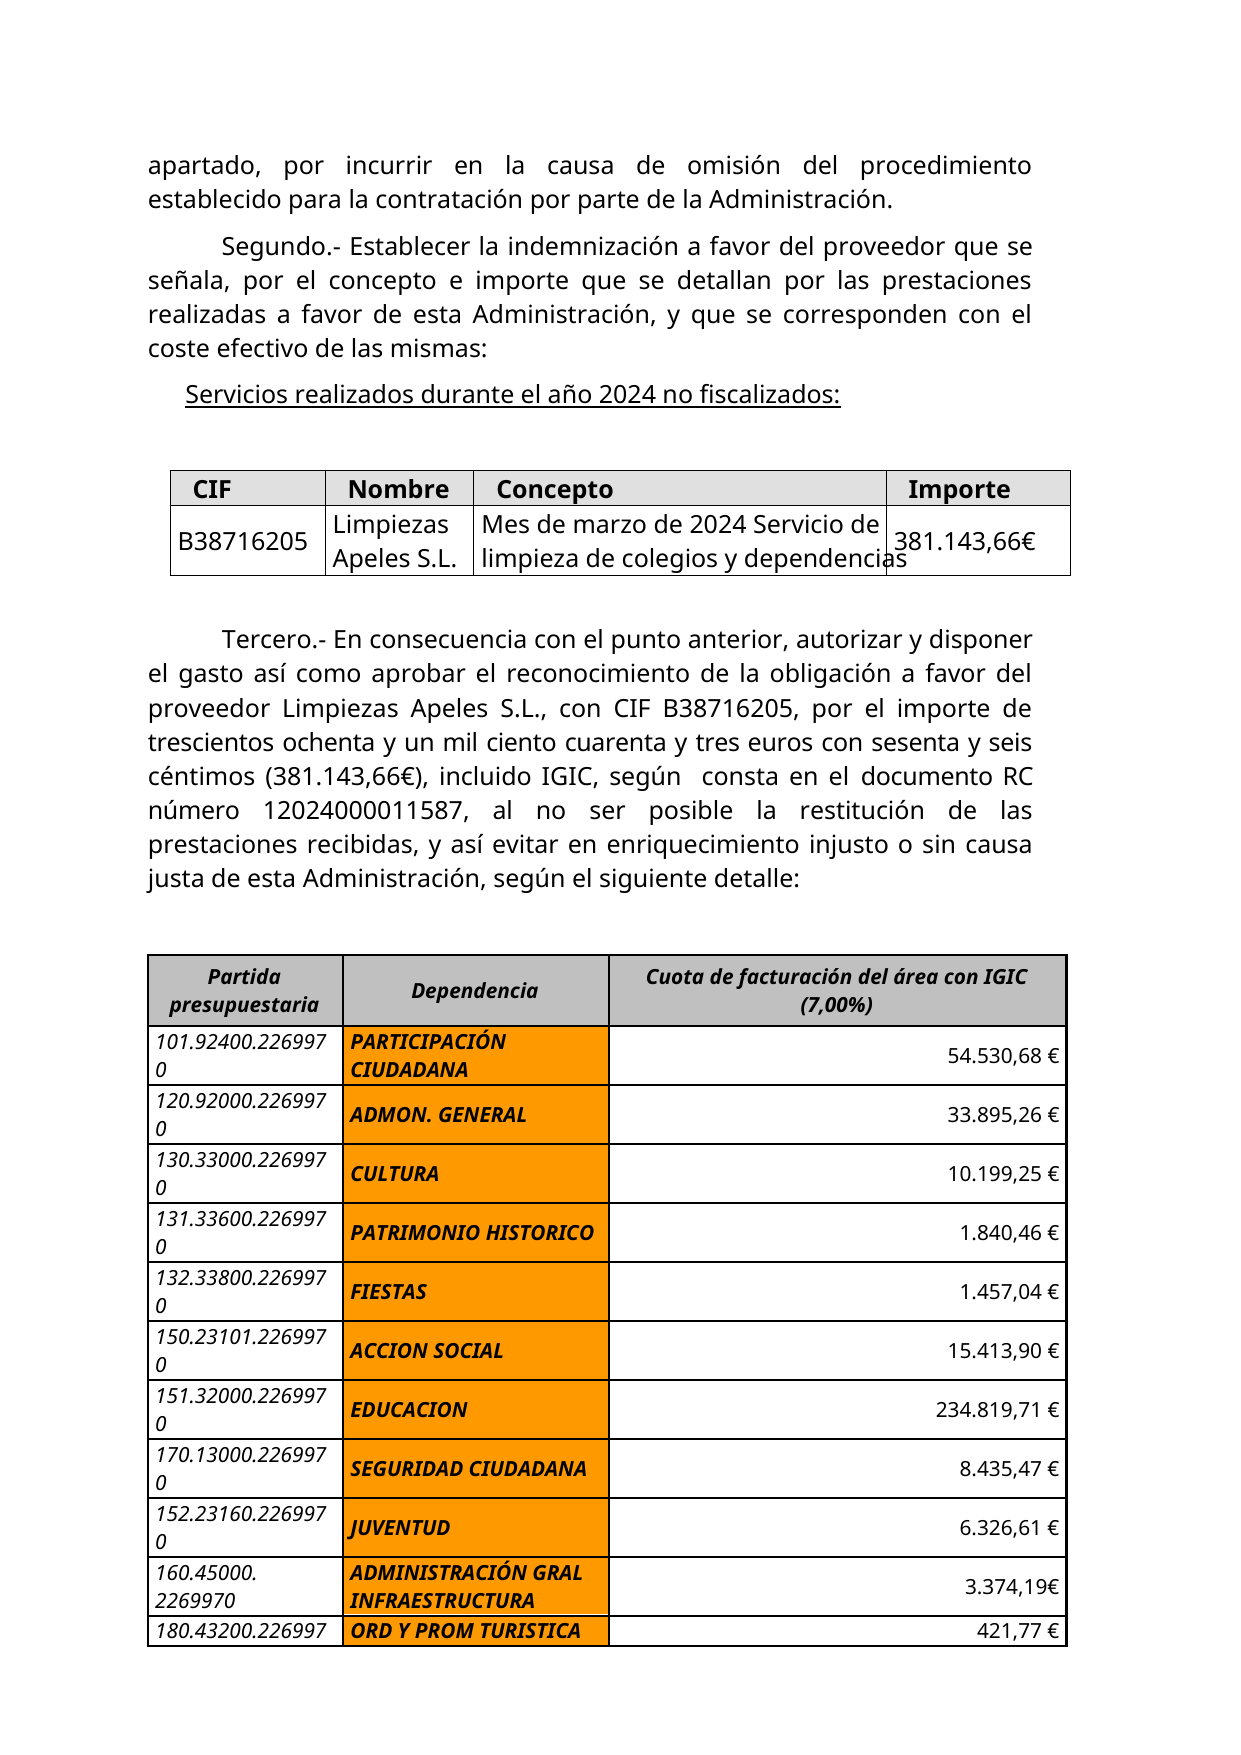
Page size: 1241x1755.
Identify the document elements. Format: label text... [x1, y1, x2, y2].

text Servicios realizados durante el año 2024 no fiscalizados: [185, 377, 1034, 411]
table_cell 15.413,90 € [610, 1322, 1065, 1379]
table_cell ACCION SOCIAL [344, 1322, 608, 1379]
table_cell 120.92000.2269970 [149, 1086, 342, 1143]
table_cell 381.143,66€ [887, 506, 1070, 574]
table_cell Mes de marzo de 2024 Servicio de limpieza de colegios y dependencias [474, 506, 886, 574]
table_cell SEGURIDAD CIUDADANA [344, 1440, 608, 1497]
table_cell ORD Y PROM TURISTICA [344, 1617, 608, 1645]
table_cell 1.840,46 € [610, 1204, 1065, 1261]
table_cell B38716205 [171, 506, 325, 574]
table_cell 33.895,26 € [610, 1086, 1065, 1143]
table_header Nombre [326, 471, 473, 505]
text apartado, por incurrir en la causa de omisión del procedimiento establecido para la contratación por parte de la Administración. [148, 148, 1034, 216]
table_cell 131.33600.2269970 [149, 1204, 342, 1261]
table_header Dependencia [344, 956, 608, 1025]
table_cell 160.45000. 2269970 [149, 1558, 342, 1614]
table_cell 180.43200.226997 [149, 1617, 342, 1645]
table_cell 234.819,71 € [610, 1381, 1065, 1438]
table_cell 8.435,47 € [610, 1440, 1065, 1497]
table_cell 1.457,04 € [610, 1263, 1065, 1320]
table_cell 6.326,61 € [610, 1499, 1065, 1556]
table_cell 170.13000.2269970 [149, 1440, 342, 1497]
table_cell FIESTAS [344, 1263, 608, 1320]
table_cell 10.199,25 € [610, 1145, 1065, 1202]
table_header Importe [887, 471, 1070, 505]
table_header CIF [171, 471, 325, 505]
table_cell PARTICIPACIÓN CIUDADANA [344, 1027, 608, 1084]
table_cell 151.32000.2269970 [149, 1381, 342, 1438]
table_cell 150.23101.2269970 [149, 1322, 342, 1379]
table_cell JUVENTUD [344, 1499, 608, 1556]
table_cell 101.92400.2269970 [149, 1027, 342, 1084]
table_header Cuota de facturación del área con IGIC (7,00%) [610, 956, 1065, 1025]
table_header Partida presupuestaria [149, 956, 342, 1025]
table_cell 130.33000.2269970 [149, 1145, 342, 1202]
table_cell PATRIMONIO HISTORICO [344, 1204, 608, 1261]
text Segundo.- Establecer la indemnización a favor del proveedor que se señala, por el concepto e importe que se detallan por las prestaciones realizadas a favor de esta Administración, y que se corresponden con el coste efectivo de las mismas: [148, 228, 1034, 364]
table_cell CULTURA [344, 1145, 608, 1202]
table_cell EDUCACION [344, 1381, 608, 1438]
table_cell 152.23160.2269970 [149, 1499, 342, 1556]
table_header Concepto [474, 471, 886, 505]
table_cell 54.530,68 € [610, 1027, 1065, 1084]
table_cell ADMINISTRACIÓN GRAL INFRAESTRUCTURA [344, 1558, 608, 1614]
table_cell 132.33800.2269970 [149, 1263, 342, 1320]
table_cell 3.374,19€ [610, 1558, 1065, 1614]
table_cell Limpiezas Apeles S.L. [326, 506, 473, 574]
table_cell 421,77 € [610, 1617, 1065, 1645]
text Tercero.- En consecuencia con el punto anterior, autorizar y disponer el gasto así como aprobar el reconocimiento de la obligación a favor del proveedor Limpiezas Apeles S.L., con CIF B38716205, por el importe de trescientos ochenta y un mil ciento cuarenta y tres euros con sesenta y seis céntimos (381.143,66€), incluido IGIC, según consta en el documento RC número 12024000011587, al no ser posible la restitución de las prestaciones recibidas, y así evitar en enriquecimiento injusto o sin causa justa de esta Administración, según el siguiente detalle: [148, 622, 1034, 894]
table_cell ADMON. GENERAL [344, 1086, 608, 1143]
